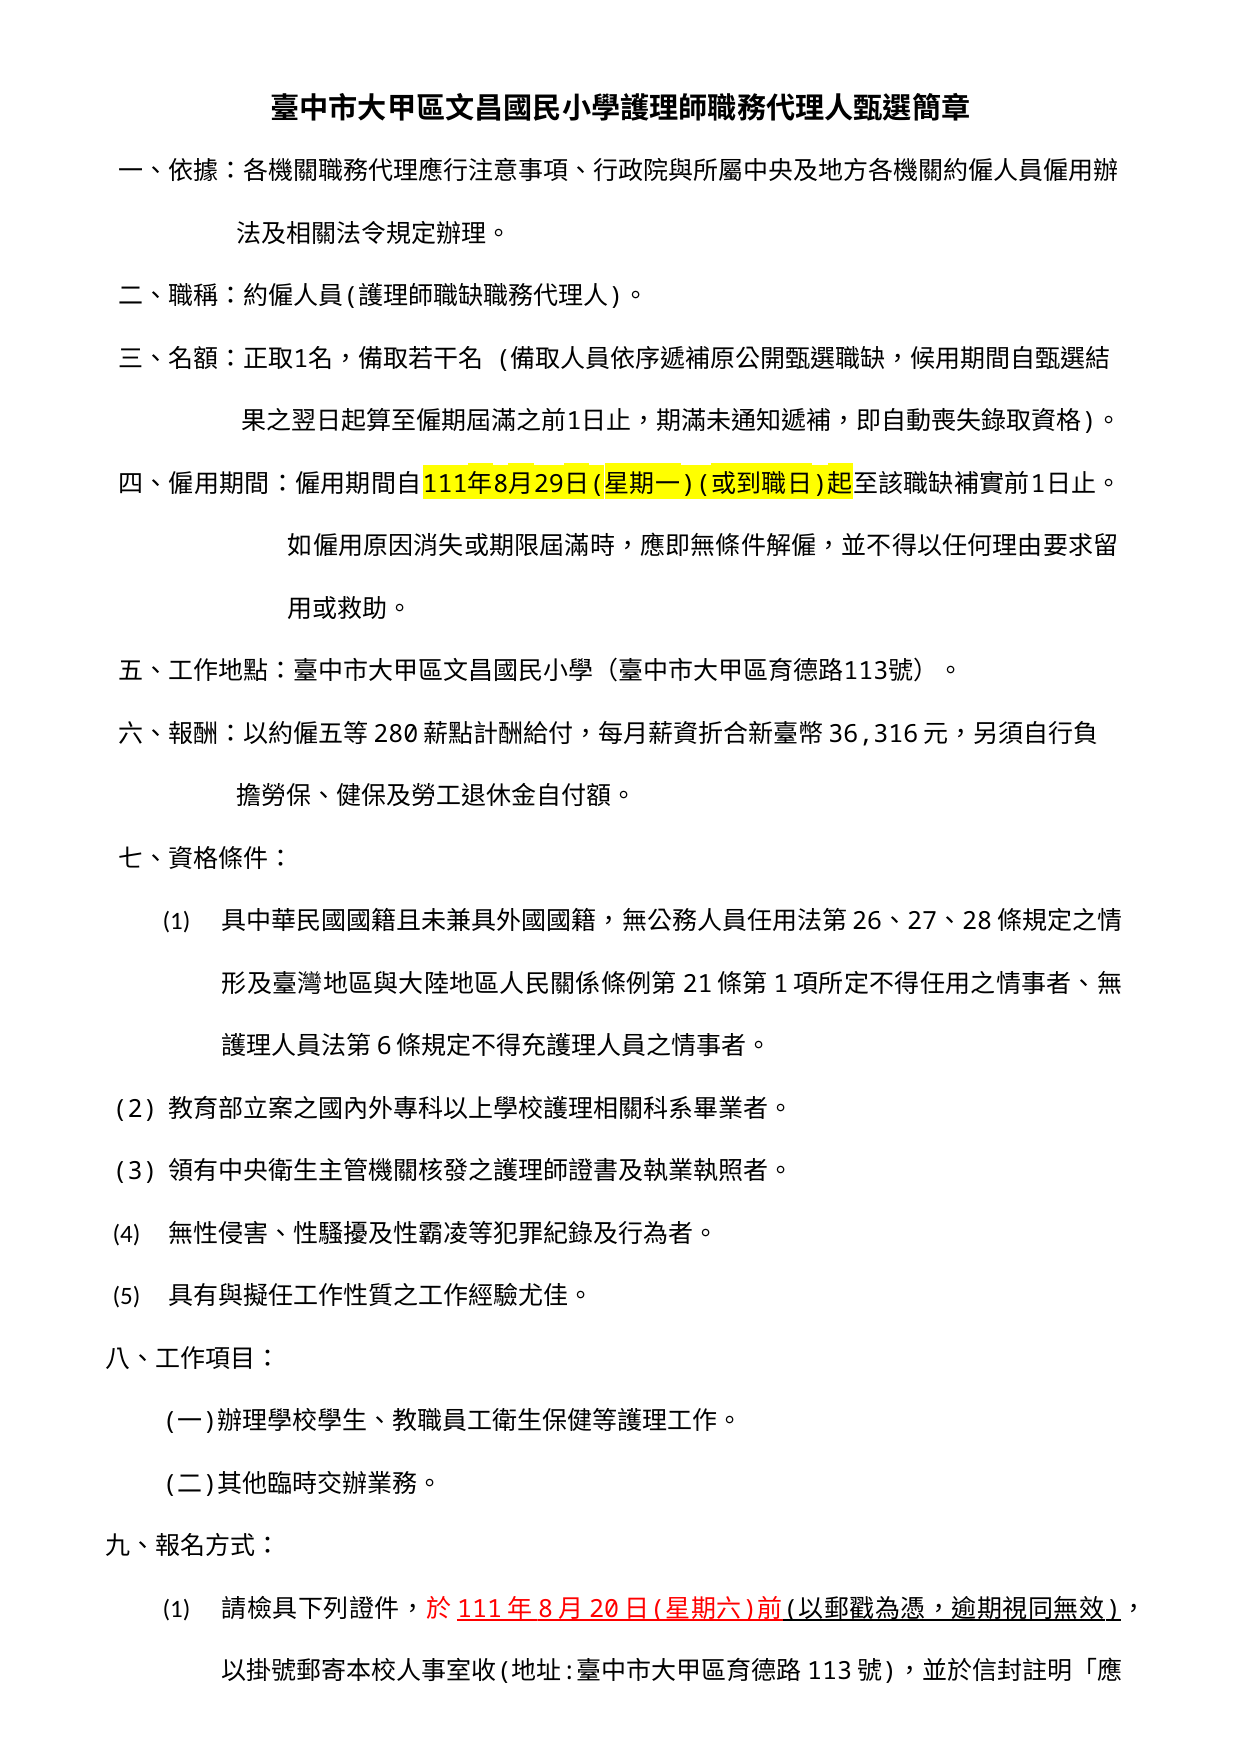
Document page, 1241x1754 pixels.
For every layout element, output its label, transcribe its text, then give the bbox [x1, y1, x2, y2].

text (二)其他臨時交辦業務。 [106, 1439, 1122, 1502]
text 二、職稱：約僱人員(護理師職缺職務代理人)。 [118, 252, 1122, 314]
list 具有與擬任工作性質之工作經驗尤佳。 [112, 1252, 1157, 1314]
text (一)辦理學校學生、教職員工衛生保健等護理工作。 [106, 1377, 1122, 1439]
text 四、僱用期間：僱用期間自111年8月29日(星期一)(或到職日)起至該職缺補實前1日止。如僱用原因消失或期限屆滿時，應即無條件解僱，並不得以任何理由要求留用或救助。 [118, 439, 1122, 627]
list 領有中央衛生主管機關核發之護理師證書及執業執照者。 [112, 1127, 1157, 1189]
text 三、名額：正取1名，備取若干名 (備取人員依序遞補原公開甄選職缺，候用期間自甄選結果之翌日起算至僱期屆滿之前1日止，期滿未通知遞補，即自動喪失錄取資格)。 [118, 314, 1122, 439]
list 具中華民國國籍且未兼具外國國籍，無公務人員任用法第26、27、28條規定之情形及臺灣地區與大陸地區人民關係條例第21條第1項所定不得任用之情事者、無護理人員法第6條規定不得充護理人員之情事者。 [162, 877, 1122, 1064]
text 八、工作項目： [106, 1314, 1122, 1377]
text 一、依據：各機關職務代理應行注意事項、行政院與所屬中央及地方各機關約僱人員僱用辦 法及相關法令規定辦理。 [118, 127, 1122, 252]
list 請檢具下列證件，於111年8月20日(星期六)前(以郵戳為憑，逾期視同無效)，以掛號郵寄本校人事室收(地址:臺中市大甲區育德路113號)，並於信封註明「應徵護理師職務代理人」，逾期或證件不全者不予受理(請以A4格式依序裝訂)。 [162, 1564, 1122, 1689]
text 七、資格條件： [118, 814, 1157, 877]
text 九、報名方式： [106, 1502, 1122, 1564]
list 無性侵害、性騷擾及性霸凌等犯罪紀錄及行為者。 [112, 1189, 1157, 1252]
text 五、工作地點：臺中市大甲區文昌國民小學（臺中市大甲區育德路113號）。 [118, 627, 1122, 689]
list 教育部立案之國內外專科以上學校護理相關科系畢業者。 [112, 1064, 1122, 1127]
text 六、報酬：以約僱五等280薪點計酬給付，每月薪資折合新臺幣36,316元，另須自行負擔勞保、健保及勞工退休金自付額。 [118, 689, 1122, 814]
text 臺中市大甲區文昌國民小學護理師職務代理人甄選簡章 [118, 64, 1122, 127]
